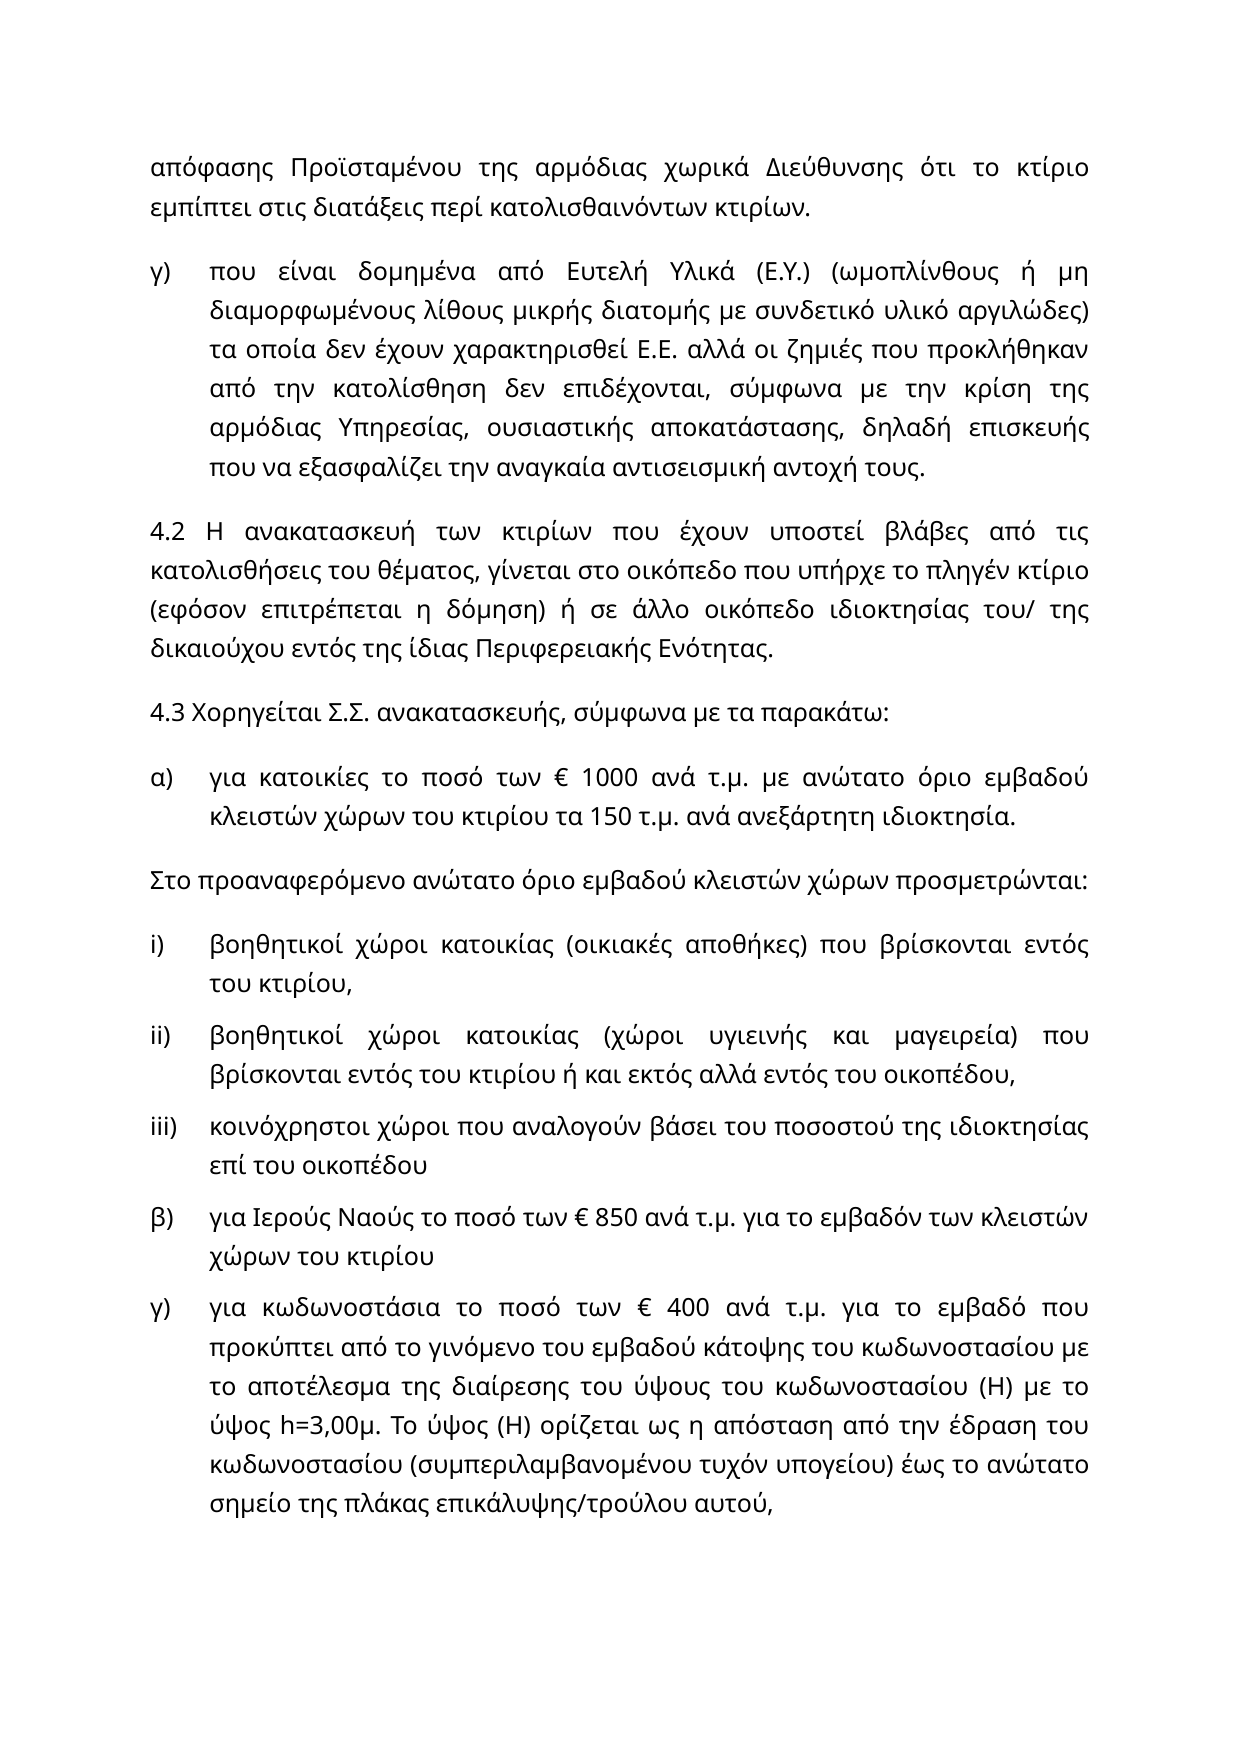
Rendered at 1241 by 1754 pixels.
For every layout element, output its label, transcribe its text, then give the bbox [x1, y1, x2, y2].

list γ) για κωδωνοστάσια το ποσό των € 400 ανά τ.μ. για το εμβαδό που προκύπτει από το γινόμενο του εμβαδού κάτοψης του κωδωνοστασίου με το αποτέλεσμα της διαίρεσης του ύψους του κωδωνοστασίου (Η) με το ύψος h=3,00μ. Το ύψος (Η) ορίζεται ως η απόσταση από την έδραση του κωδωνοστασίου (συμπεριλαμβανομένου τυχόν υπογείου) έως το ανώτατο σημείο της πλάκας επικάλυψης/τρούλου αυτού, [150, 1290, 1090, 1520]
text Στο προαναφερόμενο ανώτατο όριο εμβαδού κλειστών χώρων προσμετρώνται: [150, 862, 1090, 897]
list β) για Ιερούς Ναούς το ποσό των € 850 ανά τ.μ. για το εμβαδόν των κλειστών χώρων του κτιρίου [150, 1199, 1090, 1272]
list iii) κοινόχρηστοι χώροι που αναλογούν βάσει του ποσοστού της ιδιοκτησίας επί του οικοπέδου [150, 1108, 1090, 1182]
text απόφασης Προϊσταμένου της αρμόδιας χωρικά Διεύθυνσης ότι το κτίριο εμπίπτει στις διατάξεις περί κατολισθαινόντων κτιρίων. [150, 150, 1090, 223]
text 4.3 Χορηγείται Σ.Σ. ανακατασκευής, σύμφωνα με τα παρακάτω: [150, 695, 1090, 729]
list i) βοηθητικοί χώροι κατοικίας (οικιακές αποθήκες) που βρίσκονται εντός του κτιρίου, [150, 927, 1090, 1000]
list α) για κατοικίες το ποσό των € 1000 ανά τ.μ. με ανώτατο όριο εμβαδού κλειστών χώρων του κτιρίου τα 150 τ.μ. ανά ανεξάρτητη ιδιοκτησία. [150, 759, 1090, 832]
list ii) βοηθητικοί χώροι κατοικίας (χώροι υγιεινής και μαγειρεία) που βρίσκονται εντός του κτιρίου ή και εκτός αλλά εντός του οικοπέδου, [150, 1017, 1090, 1091]
text 4.2 Η ανακατασκευή των κτιρίων που έχουν υποστεί βλάβες από τις κατολισθήσεις του θέματος, γίνεται στο οικόπεδο που υπήρχε το πληγέν κτίριο (εφόσον επιτρέπεται η δόμηση) ή σε άλλο οικόπεδο ιδιοκτησίας του/ της δικαιούχου εντός της ίδιας Περιφερειακής Ενότητας. [150, 513, 1090, 665]
list γ) που είναι δομημένα από Ευτελή Υλικά (Ε.Υ.) (ωμοπλίνθους ή μη διαμορφωμένους λίθους μικρής διατομής με συνδετικό υλικό αργιλώδες) τα οποία δεν έχουν χαρακτηρισθεί Ε.Ε. αλλά οι ζημιές που προκλήθηκαν από την κατολίσθηση δεν επιδέχονται, σύμφωνα με την κρίση της αρμόδιας Υπηρεσίας, ουσιαστικής αποκατάστασης, δηλαδή επισκευής που να εξασφαλίζει την αναγκαία αντισεισμική αντοχή τους. [150, 253, 1090, 483]
